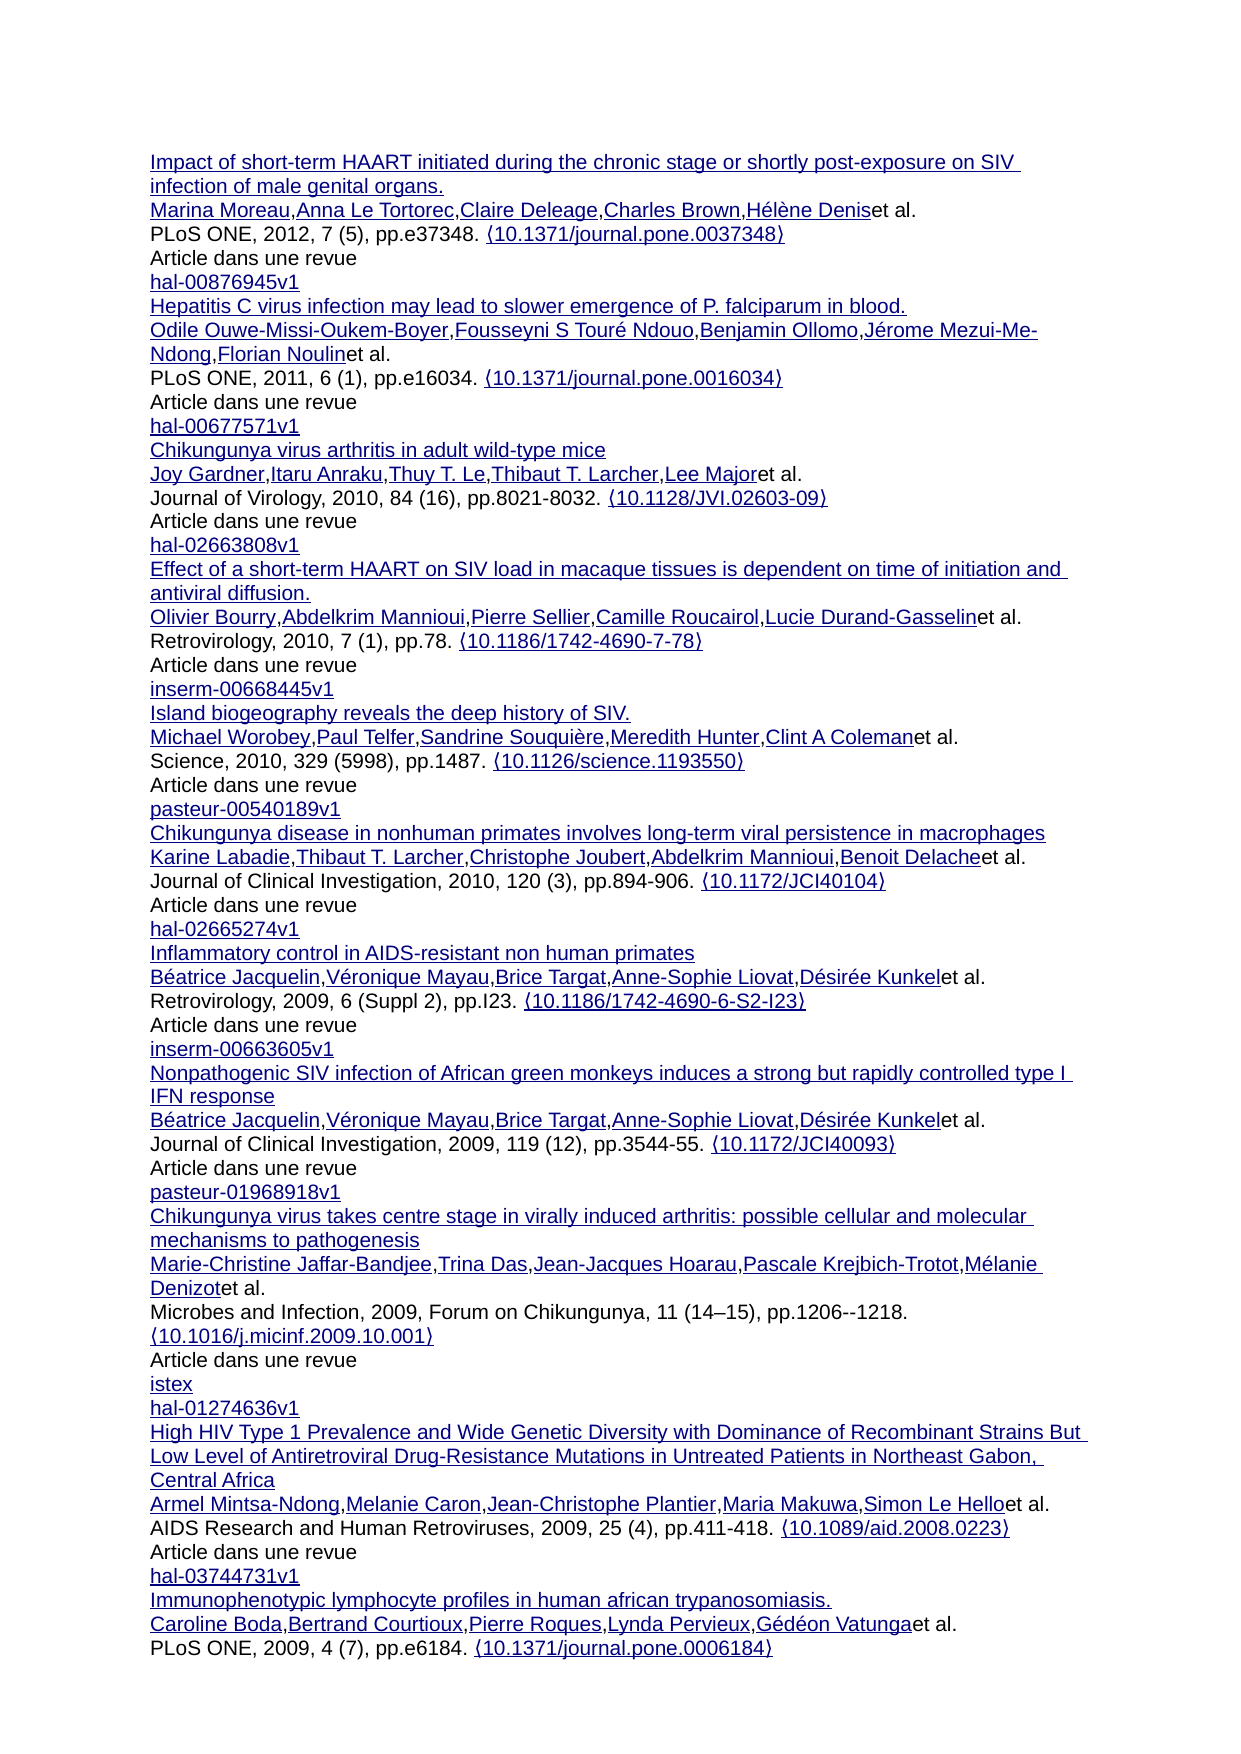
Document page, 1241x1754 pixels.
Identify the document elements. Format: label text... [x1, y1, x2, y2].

table_cell Immunophenotypic lymphocyte profiles in human african trypanosomiasis. Caroline Boda,Bertrand Courtioux,Pierre Roques,Lynda Pervieux,Gédéon Vatungaet al. PLoS ONE, 2009, 4 (7), pp.e6184. ⟨10.1371/journal.pone.0006184⟩ [150, 1588, 1090, 1659]
table_cell Impact of short-term HAART initiated during the chronic stage or shortly post-exposure on SIV infection of male genital organs. Marina Moreau,Anna Le Tortorec,Claire Deleage,Charles Brown,Hélène Deniset al. PLoS ONE, 2012, 7 (5), pp.e37348. ⟨10.1371/journal.pone.0037348⟩ Article dans une revue hal-00876945v1 [150, 150, 1090, 294]
table_cell High HIV Type 1 Prevalence and Wide Genetic Diversity with Dominance of Recombinant Strains But Low Level of Antiretroviral Drug-Resistance Mutations in Untreated Patients in Northeast Gabon, Central Africa Armel Mintsa-Ndong,Melanie Caron,Jean-Christophe Plantier,Maria Makuwa,Simon Le Helloet al. AIDS Research and Human Retroviruses, 2009, 25 (4), pp.411-418. ⟨10.1089/aid.2008.0223⟩ Article dans une revue hal-03744731v1 [150, 1420, 1090, 1587]
table_cell Island biogeography reveals the deep history of SIV. Michael Worobey,Paul Telfer,Sandrine Souquière,Meredith Hunter,Clint A Colemanet al. Science, 2010, 329 (5998), pp.1487. ⟨10.1126/science.1193550⟩ Article dans une revue pasteur-00540189v1 [150, 701, 1090, 821]
table_cell Chikungunya virus arthritis in adult wild-type mice Joy Gardner,Itaru Anraku,Thuy T. Le,Thibaut T. Larcher,Lee Majoret al. Journal of Virology, 2010, 84 (16), pp.8021-8032. ⟨10.1128/JVI.02603-09⟩ Article dans une revue hal-02663808v1 [150, 438, 1090, 557]
table_cell Chikungunya virus takes centre stage in virally induced arthritis: possible cellular and molecular mechanisms to pathogenesis Marie-Christine Jaffar-Bandjee,Trina Das,Jean-Jacques Hoarau,Pascale Krejbich-Trotot,Mélanie Denizotet al. Microbes and Infection, 2009, Forum on Chikungunya, 11 (14–15), pp.1206--1218. ⟨10.1016/j.micinf.2009.10.001⟩ Article dans une revue istex hal-01274636v1 [150, 1204, 1090, 1420]
table_cell Hepatitis C virus infection may lead to slower emergence of P. falciparum in blood. Odile Ouwe-Missi-Oukem-Boyer,Fousseyni S Touré Ndouo,Benjamin Ollomo,Jérome Mezui-Me-Ndong,Florian Noulinet al. PLoS ONE, 2011, 6 (1), pp.e16034. ⟨10.1371/journal.pone.0016034⟩ Article dans une revue hal-00677571v1 [150, 294, 1090, 437]
table_cell Effect of a short-term HAART on SIV load in macaque tissues is dependent on time of initiation and antiviral diffusion. Olivier Bourry,Abdelkrim Mannioui,Pierre Sellier,Camille Roucairol,Lucie Durand-Gasselinet al. Retrovirology, 2010, 7 (1), pp.78. ⟨10.1186/1742-4690-7-78⟩ Article dans une revue inserm-00668445v1 [150, 557, 1090, 701]
table_cell Inflammatory control in AIDS-resistant non human primates Béatrice Jacquelin,Véronique Mayau,Brice Targat,Anne-Sophie Liovat,Désirée Kunkelet al. Retrovirology, 2009, 6 (Suppl 2), pp.I23. ⟨10.1186/1742-4690-6-S2-I23⟩ Article dans une revue inserm-00663605v1 [150, 941, 1090, 1060]
table_cell Nonpathogenic SIV infection of African green monkeys induces a strong but rapidly controlled type I IFN response Béatrice Jacquelin,Véronique Mayau,Brice Targat,Anne-Sophie Liovat,Désirée Kunkelet al. Journal of Clinical Investigation, 2009, 119 (12), pp.3544-55. ⟨10.1172/JCI40093⟩ Article dans une revue pasteur-01968918v1 [150, 1060, 1090, 1204]
table_cell Chikungunya disease in nonhuman primates involves long-term viral persistence in macrophages Karine Labadie,Thibaut T. Larcher,Christophe Joubert,Abdelkrim Mannioui,Benoit Delacheet al. Journal of Clinical Investigation, 2010, 120 (3), pp.894-906. ⟨10.1172/JCI40104⟩ Article dans une revue hal-02665274v1 [150, 821, 1090, 941]
